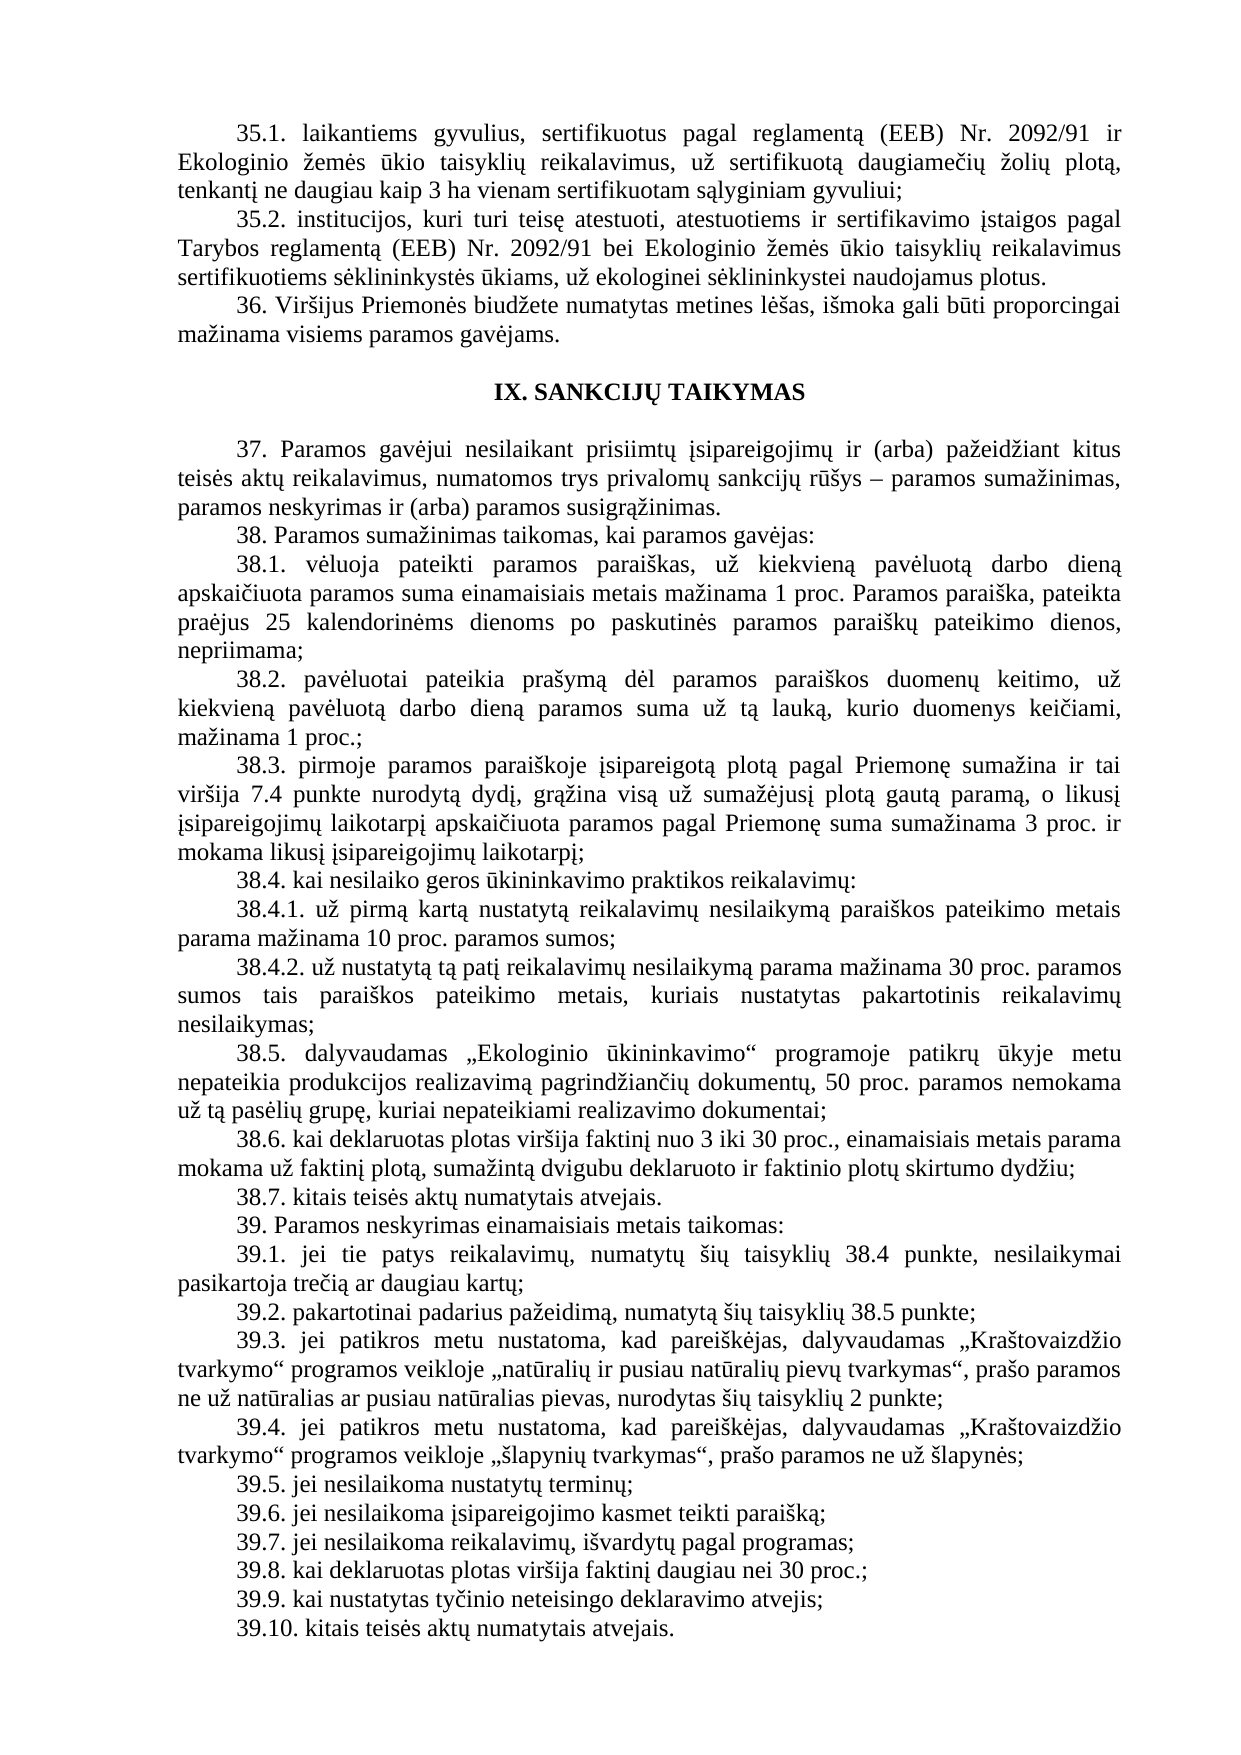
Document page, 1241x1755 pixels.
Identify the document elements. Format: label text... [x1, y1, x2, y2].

text 38.7. kitais teisės aktų numatytais atvejais. [177, 1182, 1122, 1211]
text 39.4. jei patikros metu nustatoma, kad pareiškėjas, dalyvaudamas „Kraštovaizdžio tvarkymo“ programos veikloje „šlapynių tvarkymas“, prašo paramos ne už šlapynės; [177, 1412, 1122, 1469]
text 39.9. kai nustatytas tyčinio neteisingo deklaravimo atvejis; [177, 1584, 1122, 1613]
text 39.1. jei tie patys reikalavimų, numatytų šių taisyklių 38.4 punkte, nesilaikymai pasikartoja trečią ar daugiau kartų; [177, 1239, 1122, 1297]
text 38.1. vėluoja pateikti paramos paraiškas, už kiekvieną pavėluotą darbo dieną apskaičiuota paramos suma einamaisiais metais mažinama 1 proc. Paramos paraiška, pateikta praėjus 25 kalendorinėms dienoms po paskutinės paramos paraiškų pateikimo dienos, nepriimama; [177, 549, 1122, 664]
text IX. SANKCIJŲ TAIKYMAS [177, 377, 1122, 406]
text 36. Viršijus Priemonės biudžete numatytas metines lėšas, išmoka gali būti proporcingai mažinama visiems paramos gavėjams. [177, 291, 1122, 348]
text 38.5. dalyvaudamas „Ekologinio ūkininkavimo“ programoje patikrų ūkyje metu nepateikia produkcijos realizavimą pagrindžiančių dokumentų, 50 proc. paramos nemokama už tą pasėlių grupę, kuriai nepateikiami realizavimo dokumentai; [177, 1038, 1122, 1124]
text 38.3. pirmoje paramos paraiškoje įsipareigotą plotą pagal Priemonę sumažina ir tai viršija 7.4 punkte nurodytą dydį, grąžina visą už sumažėjusį plotą gautą paramą, o likusį įsipareigojimų laikotarpį apskaičiuota paramos pagal Priemonę suma sumažinama 3 proc. ir mokama likusį įsipareigojimų laikotarpį; [177, 751, 1122, 866]
text 38.2. pavėluotai pateikia prašymą dėl paramos paraiškos duomenų keitimo, už kiekvieną pavėluotą darbo dieną paramos suma už tą lauką, kurio duomenys keičiami, mažinama 1 proc.; [177, 664, 1122, 751]
text 39.10. kitais teisės aktų numatytais atvejais. [177, 1613, 1122, 1642]
text 39.7. jei nesilaikoma reikalavimų, išvardytų pagal programas; [177, 1527, 1122, 1556]
text 38.4. kai nesilaiko geros ūkininkavimo praktikos reikalavimų: [177, 866, 1122, 894]
text 39. Paramos neskyrimas einamaisiais metais taikomas: [177, 1211, 1122, 1239]
text 35.2. institucijos, kuri turi teisę atestuoti, atestuotiems ir sertifikavimo įstaigos pagal Tarybos reglamentą (EEB) Nr. 2092/91 bei Ekologinio žemės ūkio taisyklių reikalavimus sertifikuotiems sėklininkystės ūkiams, už ekologinei sėklininkystei naudojamus plotus. [177, 204, 1122, 291]
text 39.2. pakartotinai padarius pažeidimą, numatytą šių taisyklių 38.5 punkte; [177, 1297, 1122, 1326]
text 38.4.1. už pirmą kartą nustatytą reikalavimų nesilaikymą paraiškos pateikimo metais parama mažinama 10 proc. paramos sumos; [177, 894, 1122, 952]
text 39.3. jei patikros metu nustatoma, kad pareiškėjas, dalyvaudamas „Kraštovaizdžio tvarkymo“ programos veikloje „natūralių ir pusiau natūralių pievų tvarkymas“, prašo paramos ne už natūralias ar pusiau natūralias pievas, nurodytas šių taisyklių 2 punkte; [177, 1326, 1122, 1412]
text 38. Paramos sumažinimas taikomas, kai paramos gavėjas: [177, 521, 1122, 549]
text 39.8. kai deklaruotas plotas viršija faktinį daugiau nei 30 proc.; [177, 1556, 1122, 1584]
text 39.6. jei nesilaikoma įsipareigojimo kasmet teikti paraišką; [177, 1498, 1122, 1527]
text 38.4.2. už nustatytą tą patį reikalavimų nesilaikymą parama mažinama 30 proc. paramos sumos tais paraiškos pateikimo metais, kuriais nustatytas pakartotinis reikalavimų nesilaikymas; [177, 952, 1122, 1038]
text 39.5. jei nesilaikoma nustatytų terminų; [177, 1469, 1122, 1498]
text 35.1. laikantiems gyvulius, sertifikuotus pagal reglamentą (EEB) Nr. 2092/91 ir Ekologinio žemės ūkio taisyklių reikalavimus, už sertifikuotą daugiamečių žolių plotą, tenkantį ne daugiau kaip 3 ha vienam sertifikuotam sąlyginiam gyvuliui; [177, 118, 1122, 204]
text 37. Paramos gavėjui nesilaikant prisiimtų įsipareigojimų ir (arba) pažeidžiant kitus teisės aktų reikalavimus, numatomos trys privalomų sankcijų rūšys – paramos sumažinimas, paramos neskyrimas ir (arba) paramos susigrąžinimas. [177, 434, 1122, 521]
text 38.6. kai deklaruotas plotas viršija faktinį nuo 3 iki 30 proc., einamaisiais metais parama mokama už faktinį plotą, sumažintą dvigubu deklaruoto ir faktinio plotų skirtumo dydžiu; [177, 1124, 1122, 1182]
